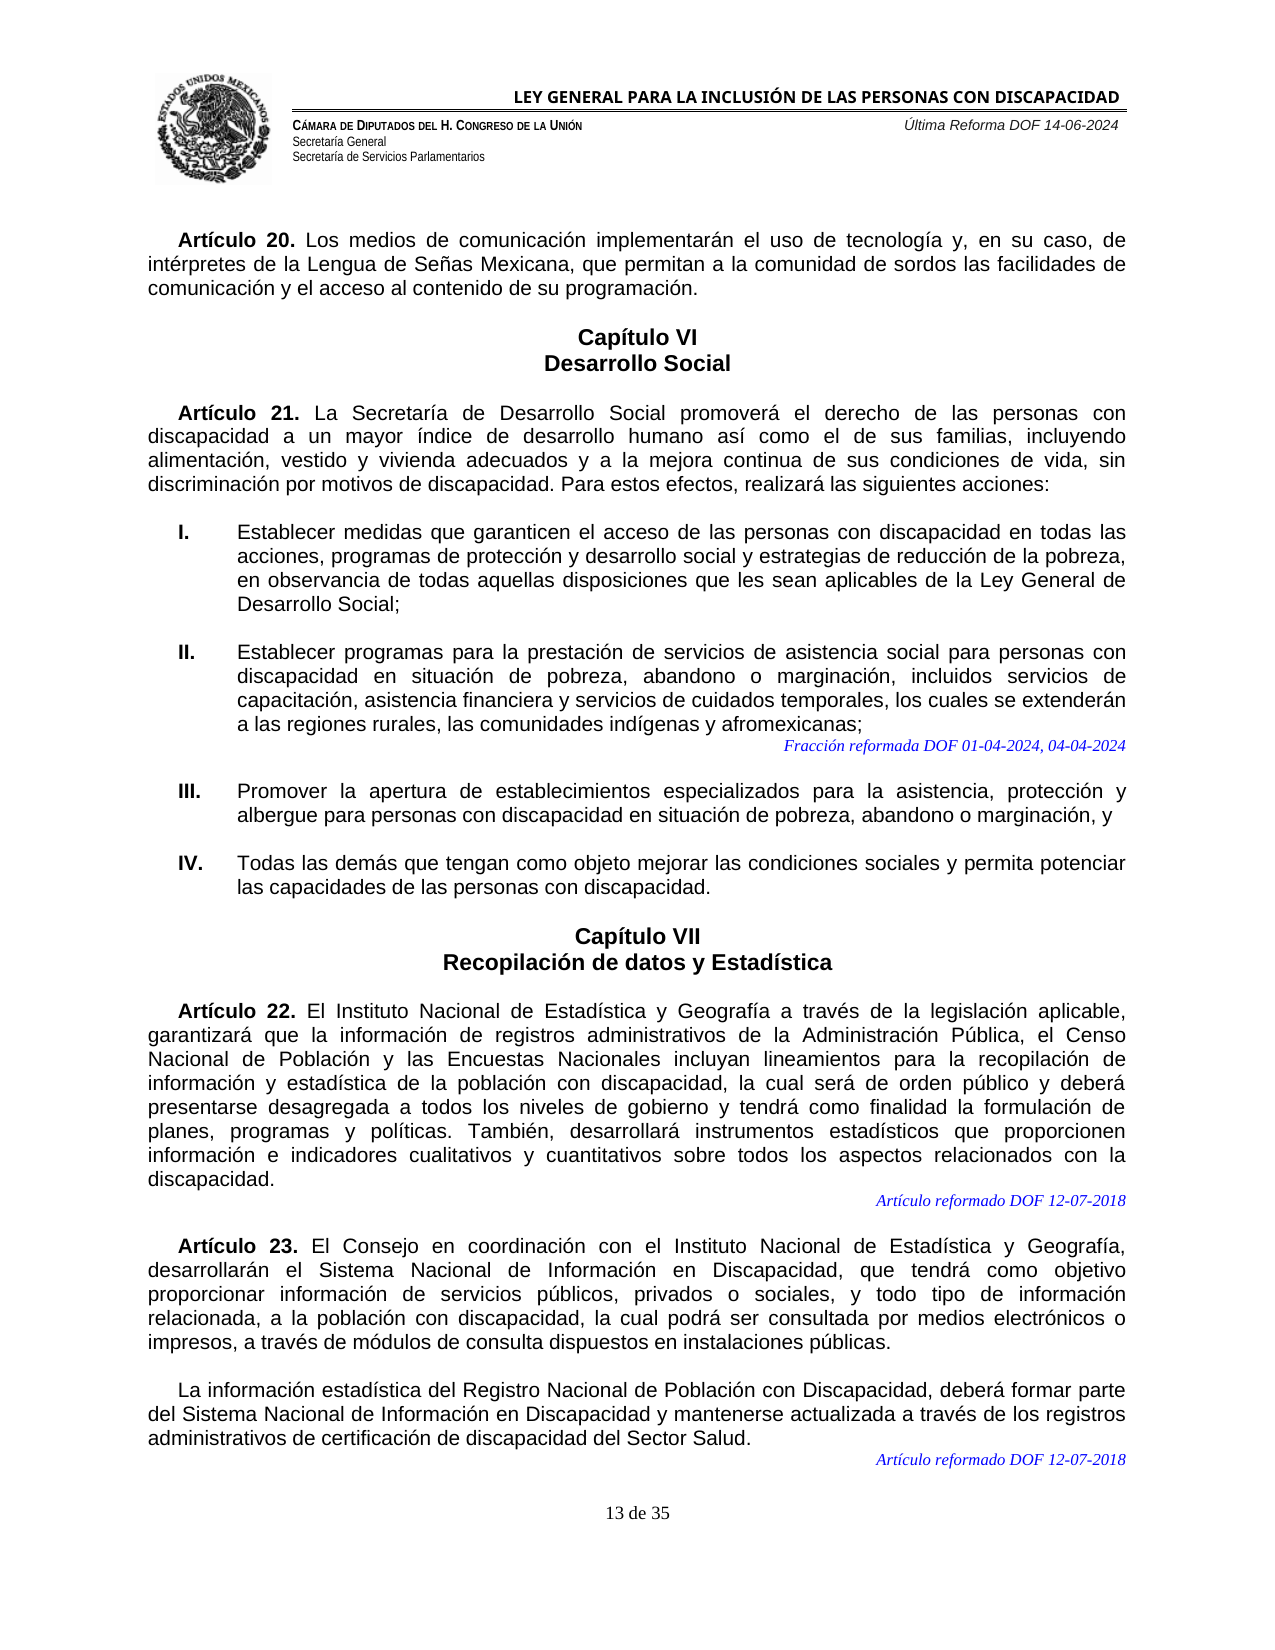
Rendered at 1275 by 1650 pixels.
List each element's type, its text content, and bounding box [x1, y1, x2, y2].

text Desarrollo Social [148, 350, 1127, 376]
text I. Establecer medidas que garanticen el acceso de las personas con discapacidad en todas las acciones, programas de protección y desarrollo social y estrategias de reducción de la pobreza, en observancia de todas aquellas disposiciones que les sean aplicables de la Ley General de Desarrollo Social; [178, 520, 1127, 616]
text II. Establecer programas para la prestación de servicios de asistencia social para personas con discapacidad en situación de pobreza, abandono o marginación, incluidos servicios de capacitación, asistencia financiera y servicios de cuidados temporales, los cuales se extenderán a las regiones rurales, las comunidades indígenas y afromexicanas; [178, 640, 1127, 736]
text Artículo reformado DOF 12-07-2018 [148, 1450, 1127, 1469]
text Artículo 22. El Instituto Nacional de Estadística y Geografía a través de la legislación aplicable, garantizará que la información de registros administrativos de la Administración Pública, el Censo Nacional de Población y las Encuestas Nacionales incluyan lineamientos para la recopilación de información y estadística de la población con discapacidad, la cual será de orden público y deberá presentarse desagregada a todos los niveles de gobierno y tendrá como finalidad la formulación de planes, programas y políticas. También, desarrollará instrumentos estadísticos que proporcionen información e indicadores cualitativos y cuantitativos sobre todos los aspectos relacionados con la discapacidad. [148, 999, 1127, 1191]
text Recopilación de datos y Estadística [148, 949, 1127, 975]
text Capítulo VI [148, 324, 1127, 350]
text III. Promover la apertura de establecimientos especializados para la asistencia, protección y albergue para personas con discapacidad en situación de pobreza, abandono o marginación, y [178, 779, 1127, 827]
text La información estadística del Registro Nacional de Población con Discapacidad, deberá formar parte del Sistema Nacional de Información en Discapacidad y mantenerse actualizada a través de los registros administrativos de certificación de discapacidad del Sector Salud. [148, 1378, 1127, 1450]
text Artículo 23. El Consejo en coordinación con el Instituto Nacional de Estadística y Geografía, desarrollarán el Sistema Nacional de Información en Discapacidad, que tendrá como objetivo proporcionar información de servicios públicos, privados o sociales, y todo tipo de información relacionada, a la población con discapacidad, la cual podrá ser consultada por medios electrónicos o impresos, a través de módulos de consulta dispuestos en instalaciones públicas. [148, 1234, 1127, 1354]
text Capítulo VII [148, 923, 1127, 949]
text IV. Todas las demás que tengan como objeto mejorar las condiciones sociales y permita potenciar las capacidades de las personas con discapacidad. [178, 851, 1127, 899]
text Artículo reformado DOF 12-07-2018 [148, 1191, 1127, 1210]
text Artículo 20. Los medios de comunicación implementarán el uso de tecnología y, en su caso, de intérpretes de la Lengua de Señas Mexicana, que permitan a la comunidad de sordos las facilidades de comunicación y el acceso al contenido de su programación. [148, 228, 1127, 300]
text Artículo 21. La Secretaría de Desarrollo Social promoverá el derecho de las personas con discapacidad a un mayor índice de desarrollo humano así como el de sus familias, incluyendo alimentación, vestido y vivienda adecuados y a la mejora continua de sus condiciones de vida, sin discriminación por motivos de discapacidad. Para estos efectos, realizará las siguientes acciones: [148, 400, 1127, 496]
text Fracción reformada DOF 01-04-2024, 04-04-2024 [148, 736, 1127, 755]
